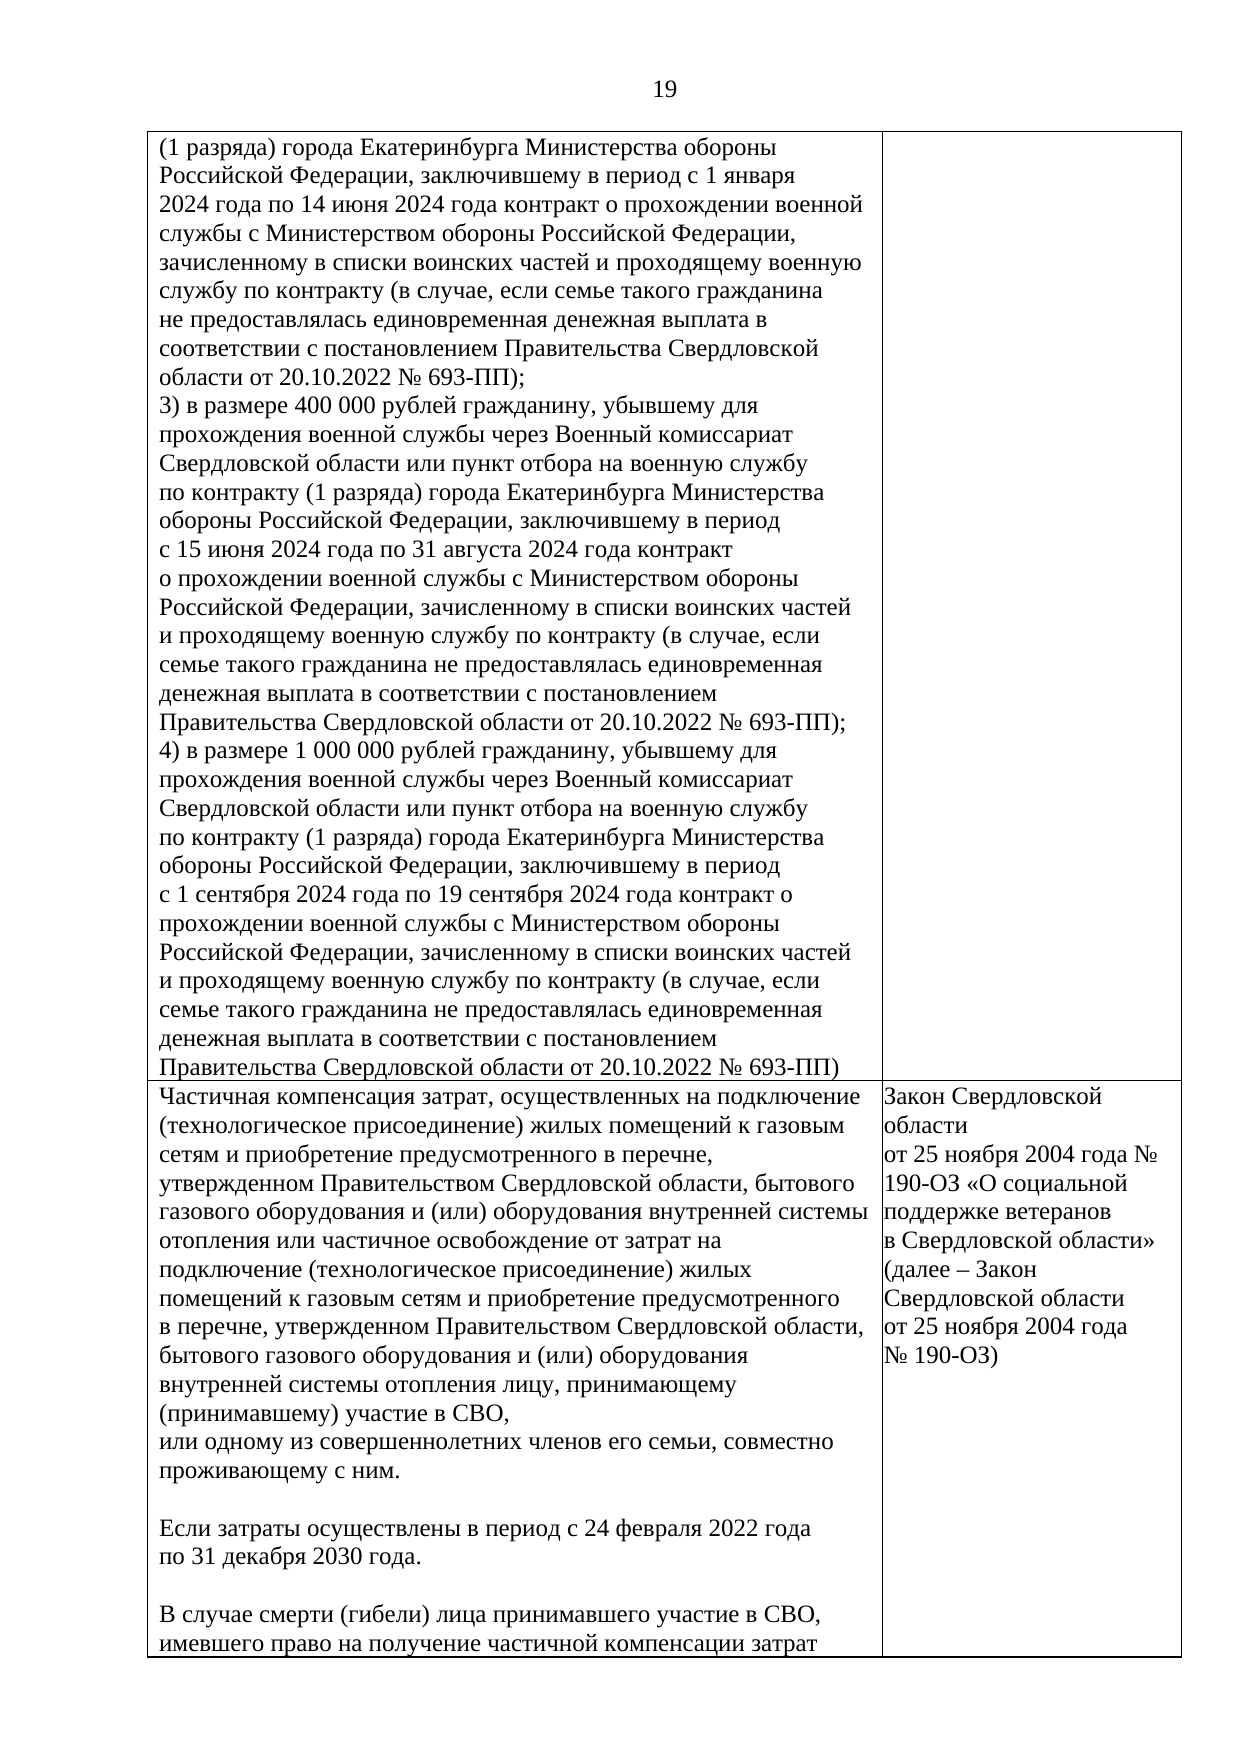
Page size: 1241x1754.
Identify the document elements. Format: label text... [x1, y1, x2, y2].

table_cell (1 разряда) города Екатеринбурга Министерства обороны Российской Федерации, заключившему в период с 1 января 2024 года по 14 июня 2024 года контракт о прохождении военной службы с Министерством обороны Российской Федерации, зачисленному в списки воинских частей и проходящему военную службу по контракту (в случае, если семье такого гражданина не предоставлялась единовременная денежная выплата в соответствии с постановлением Правительства Свердловской области от 20.10.2022 № 693-ПП); 3) в размере 400 000 рублей гражданину, убывшему для прохождения военной службы через Военный комиссариат Свердловской области или пункт отбора на военную службу по контракту (1 разряда) города Екатеринбурга Министерства обороны Российской Федерации, заключившему в период с 15 июня 2024 года по 31 августа 2024 года контракт о прохождении военной службы с Министерством обороны Российской Федерации, зачисленному в списки воинских частей и проходящему военную службу по контракту (в случае, если семье такого гражданина не предоставлялась единовременная денежная выплата в соответствии с постановлением Правительства Свердловской области от 20.10.2022 № 693-ПП); 4) в размере 1 000 000 рублей гражданину, убывшему для прохождения военной службы через Военный комиссариат Свердловской области или пункт отбора на военную службу по контракту (1 разряда) города Екатеринбурга Министерства обороны Российской Федерации, заключившему в период с 1 сентября 2024 года по 19 сентября 2024 года контракт о прохождении военной службы с Министерством обороны Российской Федерации, зачисленному в списки воинских частей и проходящему военную службу по контракту (в случае, если семье такого гражданина не предоставлялась единовременная денежная выплата в соответствии с постановлением Правительства Свердловской области от 20.10.2022 № 693-ПП) [148, 132, 882, 1080]
table_cell Закон Свердловской области от 25 ноября 2004 года № 190-ОЗ «О социальной поддержке ветеранов в Свердловской области» (далее – Закон Свердловской области от 25 ноября 2004 года № 190-ОЗ) [883, 1081, 1181, 1656]
table_cell [883, 132, 1181, 1080]
table_cell Частичная компенсация затрат, осуществленных на подключение (технологическое присоединение) жилых помещений к газовым сетям и приобретение предусмотренного в перечне, утвержденном Правительством Свердловской области, бытового газового оборудования и (или) оборудования внутренней системы отопления или частичное освобождение от затрат на подключение (технологическое присоединение) жилых помещений к газовым сетям и приобретение предусмотренного в перечне, утвержденном Правительством Свердловской области, бытового газового оборудования и (или) оборудования внутренней системы отопления лицу, принимающему (принимавшему) участие в СВО, или одному из совершеннолетних членов его семьи, совместно проживающему с ним. Если затраты осуществлены в период с 24 февраля 2022 года по 31 декабря 2030 года. В случае смерти (гибели) лица принимавшего участие в СВО, имевшего право на получение частичной компенсации затрат [148, 1081, 882, 1656]
